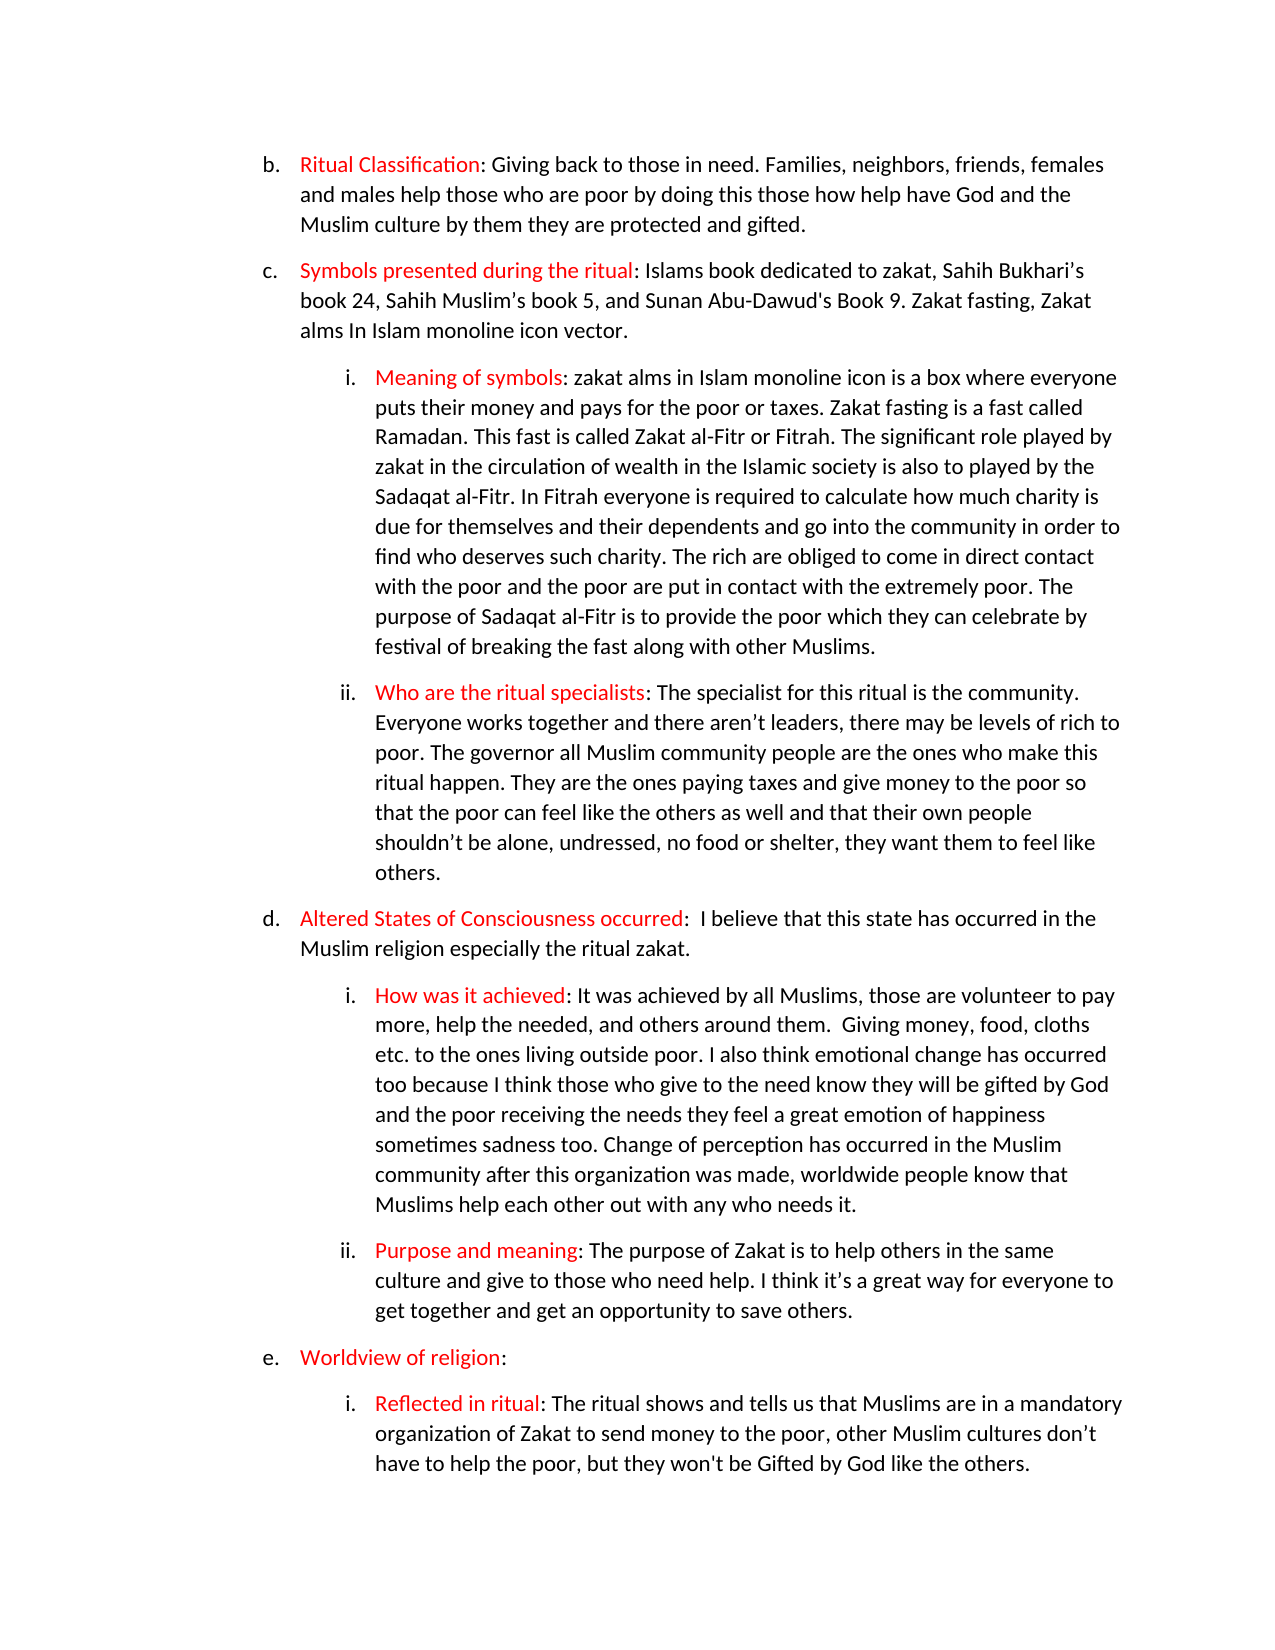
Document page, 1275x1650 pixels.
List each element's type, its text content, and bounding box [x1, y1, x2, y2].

list Worldview of religion: [262, 1343, 1125, 1371]
list Ritual Classification: Giving back to those in need. Families, neighbors, friends, females and males help those who are poor by doing this those how help have God and the Muslim culture by them they are protected and gifted. [262, 150, 1125, 238]
list Meaning of symbols: zakat alms in Islam monoline icon is a box where everyone puts their money and pays for the poor or taxes. Zakat fasting is a fast called Ramadan. This fast is called Zakat al-Fitr or Fitrah. The significant role played by zakat in the circulation of wealth in the Islamic society is also to played by the Sadaqat al-Fitr. In Fitrah everyone is required to calculate how much charity is due for themselves and their dependents and go into the community in order to find who deserves such charity. The rich are obliged to come in direct contact with the poor and the poor are put in contact with the extremely poor. The purpose of Sadaqat al-Fitr is to provide the poor which they can celebrate by festival of breaking the fast along with other Muslims. [356, 363, 1125, 660]
list Symbols presented during the ritual: Islams book dedicated to zakat, Sahih Bukhari’s book 24, Sahih Muslim’s book 5, and Sunan Abu-Dawud's Book 9. Zakat fasting, Zakat alms In Islam monoline icon vector. [262, 256, 1125, 344]
list Altered States of Consciousness occurred: I believe that this state has occurred in the Muslim religion especially the ritual zakat. [262, 904, 1125, 962]
list Reflected in ritual: The ritual shows and tells us that Muslims are in a mandatory organization of Zakat to send money to the poor, other Muslim cultures don’t have to help the poor, but they won't be Gifted by God like the others. [356, 1389, 1125, 1477]
list How was it achieved: It was achieved by all Muslims, those are volunteer to pay more, help the needed, and others around them. Giving money, food, cloths etc. to the ones living outside poor. I also think emotional change has occurred too because I think those who give to the need know they will be gifted by God and the poor receiving the needs they feel a great emotion of happiness sometimes sadness too. Change of perception has occurred in the Muslim community after this organization was made, worldwide people know that Muslims help each other out with any who needs it. [356, 981, 1125, 1218]
list Purpose and meaning: The purpose of Zakat is to help others in the same culture and give to those who need help. I think it’s a great way for everyone to get together and get an opportunity to save others. [356, 1237, 1125, 1324]
list Who are the ritual specialists: The specialist for this ritual is the community. Everyone works together and there aren’t leaders, there may be levels of rich to poor. The governor all Muslim community people are the ones who make this ritual happen. They are the ones paying taxes and give money to the poor so that the poor can feel like the others as well and that their own people shouldn’t be alone, undressed, no food or shelter, they want them to feel like others. [356, 678, 1125, 886]
